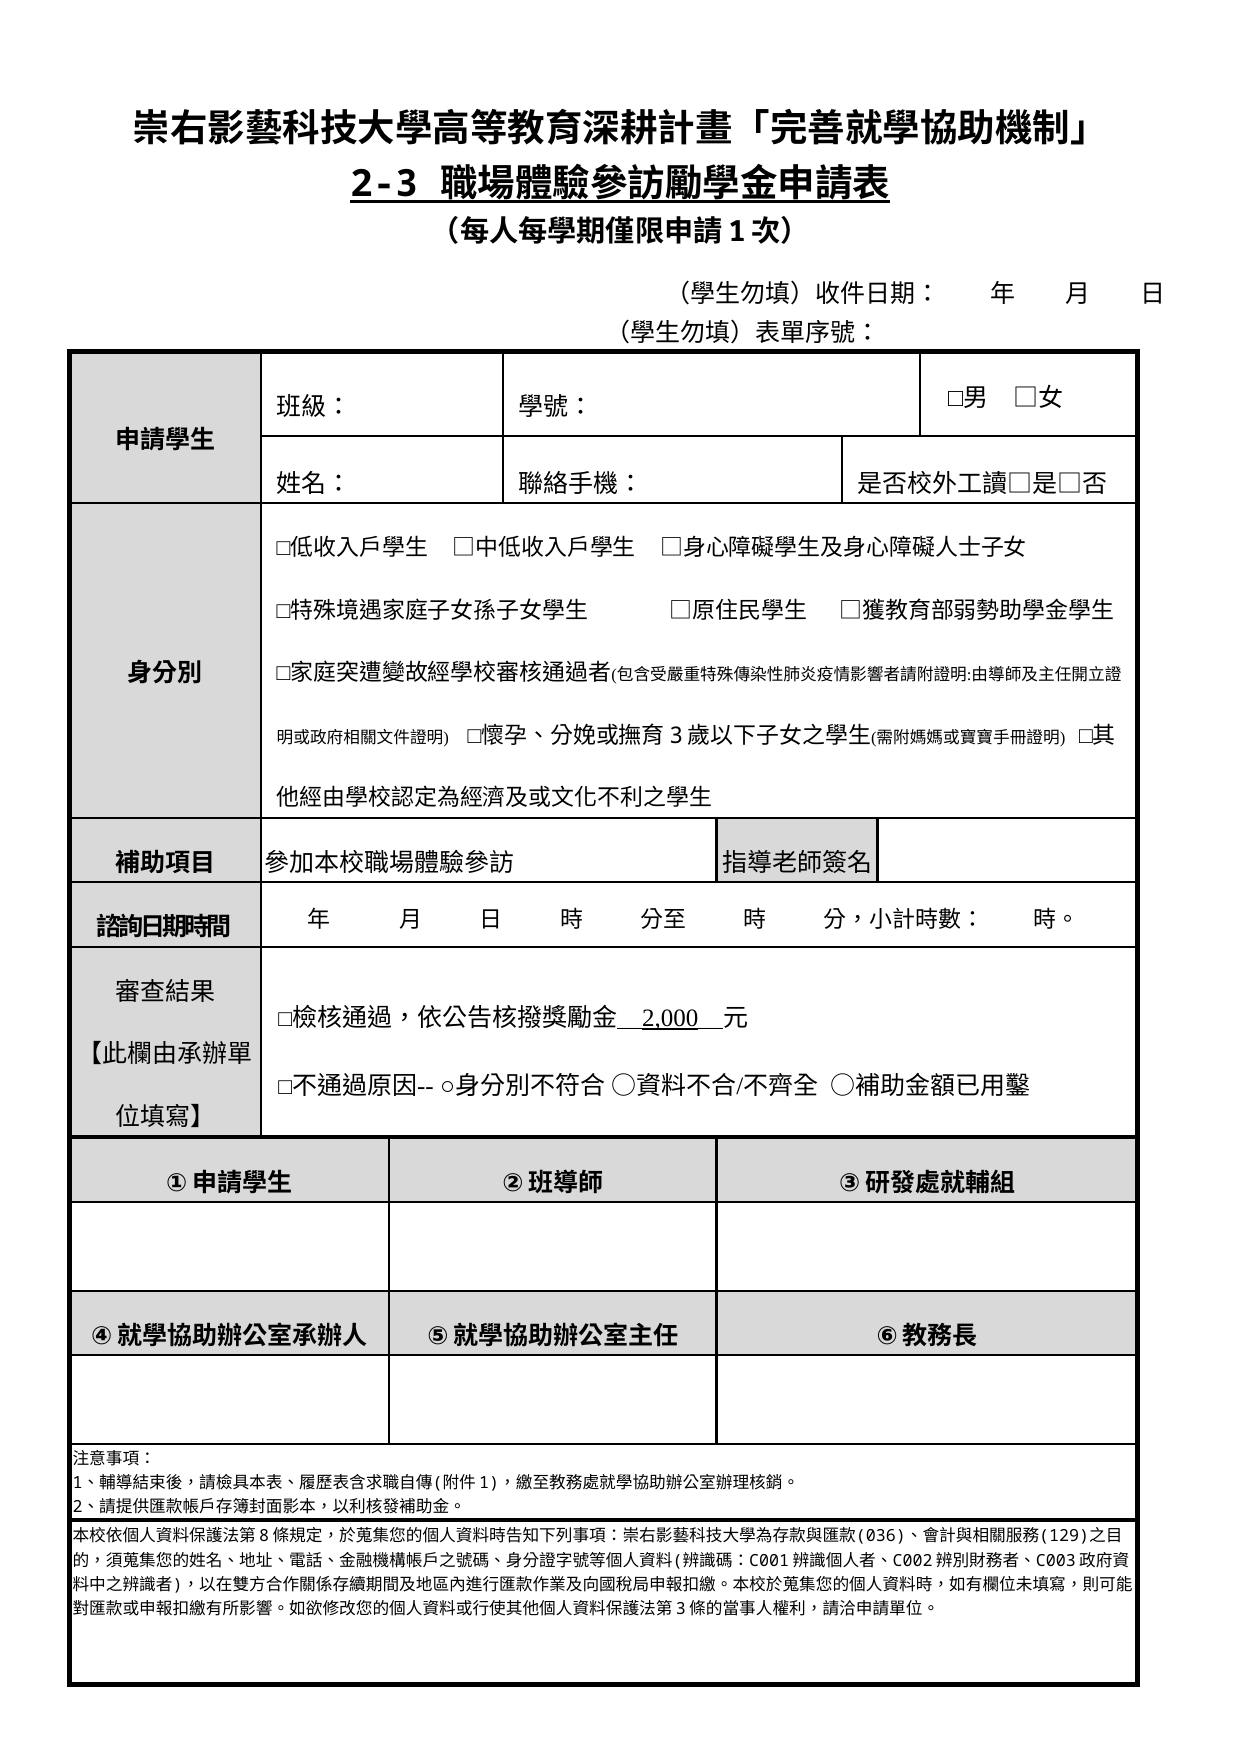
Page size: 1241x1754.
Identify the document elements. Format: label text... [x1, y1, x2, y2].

table_header 學號： [504, 354, 919, 435]
table_cell □檢核通過，依公告核撥獎勵金＿2,000＿元 □不通過原因-- ○身分別不符合 ○資料不合/不齊全 ○補助金額已用鑿 [262, 948, 1135, 1135]
table_cell [879, 819, 1135, 881]
table_cell 指導老師簽名 [718, 819, 876, 881]
text （學生勿填）表單序號： [75, 313, 1115, 349]
table_cell 參加本校職場體驗參訪 [262, 819, 715, 881]
table_header 班級： [262, 354, 502, 435]
table_cell ⑥教務長 [718, 1292, 1135, 1354]
table_cell 聯絡手機： [504, 437, 841, 502]
table_cell 審查結果 【此欄由承辦單位填寫】 [72, 948, 260, 1135]
text （學生勿填）收件日期： 年 月 日 [75, 250, 1165, 313]
table_cell [390, 1203, 715, 1289]
text 2-3 職場體驗參訪勵學金申請表 [75, 153, 1165, 208]
table_cell 年 月 日 時 分至 時 分，小計時數： 時。 [262, 883, 1135, 946]
table_cell ③研發處就輔組 [718, 1139, 1135, 1201]
table_cell [718, 1203, 1135, 1289]
table_header 申請學生 [72, 354, 260, 502]
table_cell 補助項目 [72, 819, 260, 881]
table_header □男 □女 [921, 354, 1135, 435]
table_cell [72, 1356, 388, 1443]
table_cell [390, 1356, 715, 1443]
table_cell 本校依個人資料保護法第8條規定，於蒐集您的個人資料時告知下列事項：崇右影藝科技大學為存款與匯款(036)、會計與相關服務(129)之目的，須蒐集您的姓名、地址、電話、金融機構帳戶之號碼、身分證字號等個人資料(辨識碼：C001辨識個人者、C002辨別財務者、C003政府資料中之辨識者)，以在雙方合作關係存續期間及地區內進行匯款作業及向國稅局申報扣繳。本校於蒐集您的個人資料時，如有欄位未填寫，則可能對匯款或申報扣繳有所影響。如欲修改您的個人資料或行使其他個人資料保護法第3條的當事人權利，請洽申請單位。 [72, 1522, 1135, 1682]
table_cell ②班導師 [390, 1139, 715, 1201]
text 崇右影藝科技大學高等教育深耕計畫「完善就學協助機制」 [75, 83, 1165, 146]
table_cell 姓名： [262, 437, 502, 502]
table_cell □低收入戶學生 □中低收入戶學生 □身心障礙學生及身心障礙人士子女 □特殊境遇家庭子女孫子女學生 □原住民學生 □獲教育部弱勢助學金學生 □家庭突遭變故經學校審核通過者(包含受嚴重特殊傳染性肺炎疫情影響者請附證明:由導師及主任開立證明或政府相關文件證明) □懷孕、分娩或撫育3歲以下子女之學生(需附媽媽或寶寶手冊證明) □其他經由學校認定為經濟及或文化不利之學生 [262, 504, 1135, 817]
table_cell ①申請學生 [72, 1139, 388, 1201]
table_cell 諮詢日期時間 [72, 883, 260, 946]
table_cell ⑤就學協助辦公室主任 [390, 1292, 715, 1354]
table_cell 注意事項： 1、輔導結束後，請檢具本表、履歷表含求職自傳(附件1)，繳至教務處就學協助辦公室辦理核銷。 2、請提供匯款帳戶存簿封面影本，以利核發補助金。 [72, 1445, 1135, 1518]
table_cell ④就學協助辦公室承辦人 [72, 1292, 388, 1354]
table_cell 是否校外工讀□是□否 [843, 437, 1135, 502]
table_cell [72, 1203, 388, 1289]
text （每人每學期僅限申請1次） [75, 208, 1165, 250]
table_cell 身分別 [72, 504, 260, 817]
table_cell [718, 1356, 1135, 1443]
